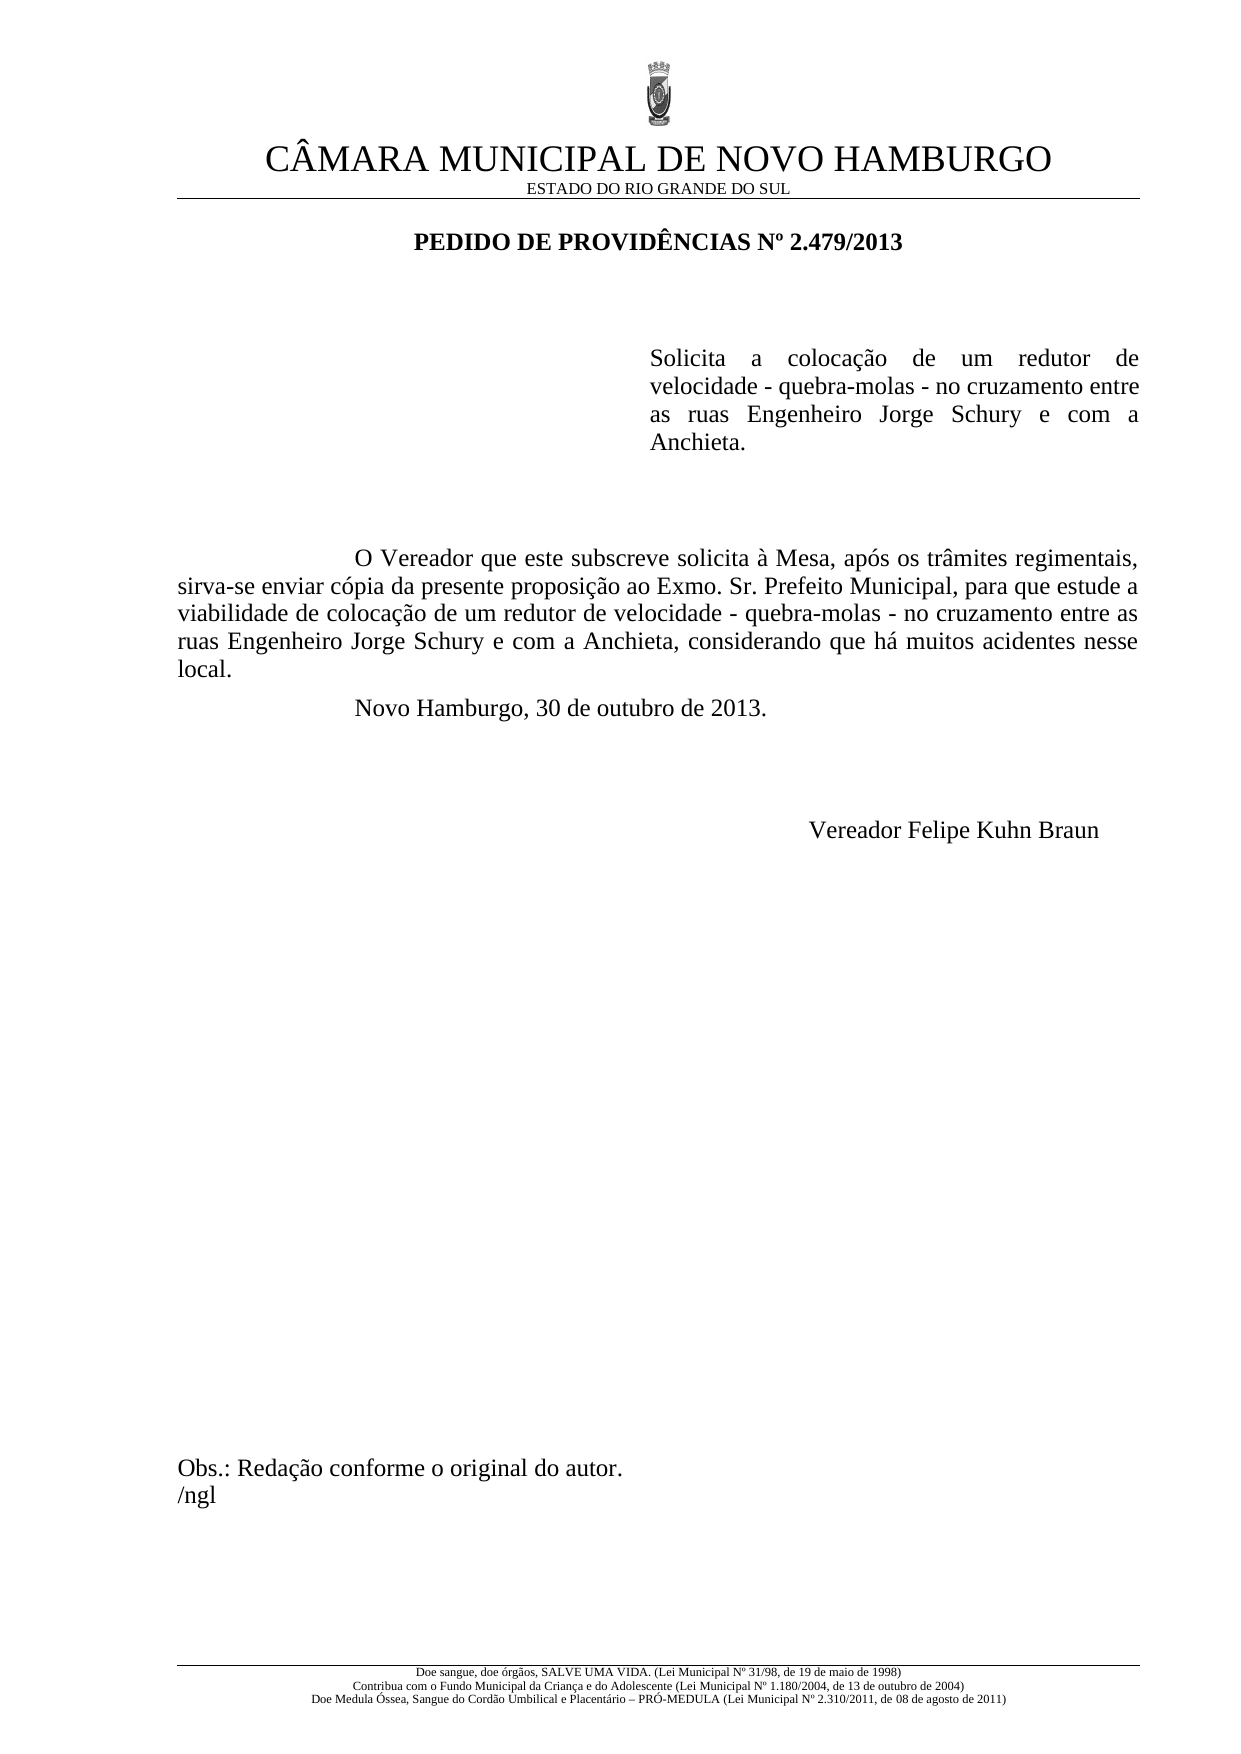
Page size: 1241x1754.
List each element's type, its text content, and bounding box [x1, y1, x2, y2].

text Vereador Felipe Kuhn Braun [768, 817, 1140, 844]
text O Vereador que este subscreve solicita à Mesa, após os trâmites regimentais, sirva-se enviar cópia da presente proposição ao Exmo. Sr. Prefeito Municipal, para que estude a viabilidade de colocação de um redutor de velocidade - quebra-molas - no cruzamento entre as ruas Engenheiro Jorge Schury e com a Anchieta, considerando que há muitos acidentes nesse local. [177, 544, 1140, 683]
text /ngl [177, 1482, 1140, 1509]
text Obs.: Redação conforme o original do autor. [177, 1454, 1140, 1482]
title PEDIDO DE PROVIDÊNCIAS Nº 2.479/2013 [177, 228, 1140, 256]
text Novo Hamburgo, 30 de outubro de 2013. [177, 694, 1140, 722]
text Solicita a colocação de um redutor de velocidade - quebra-molas - no cruzamento entre as ruas Engenheiro Jorge Schury e com a Anchieta. [649, 344, 1140, 455]
